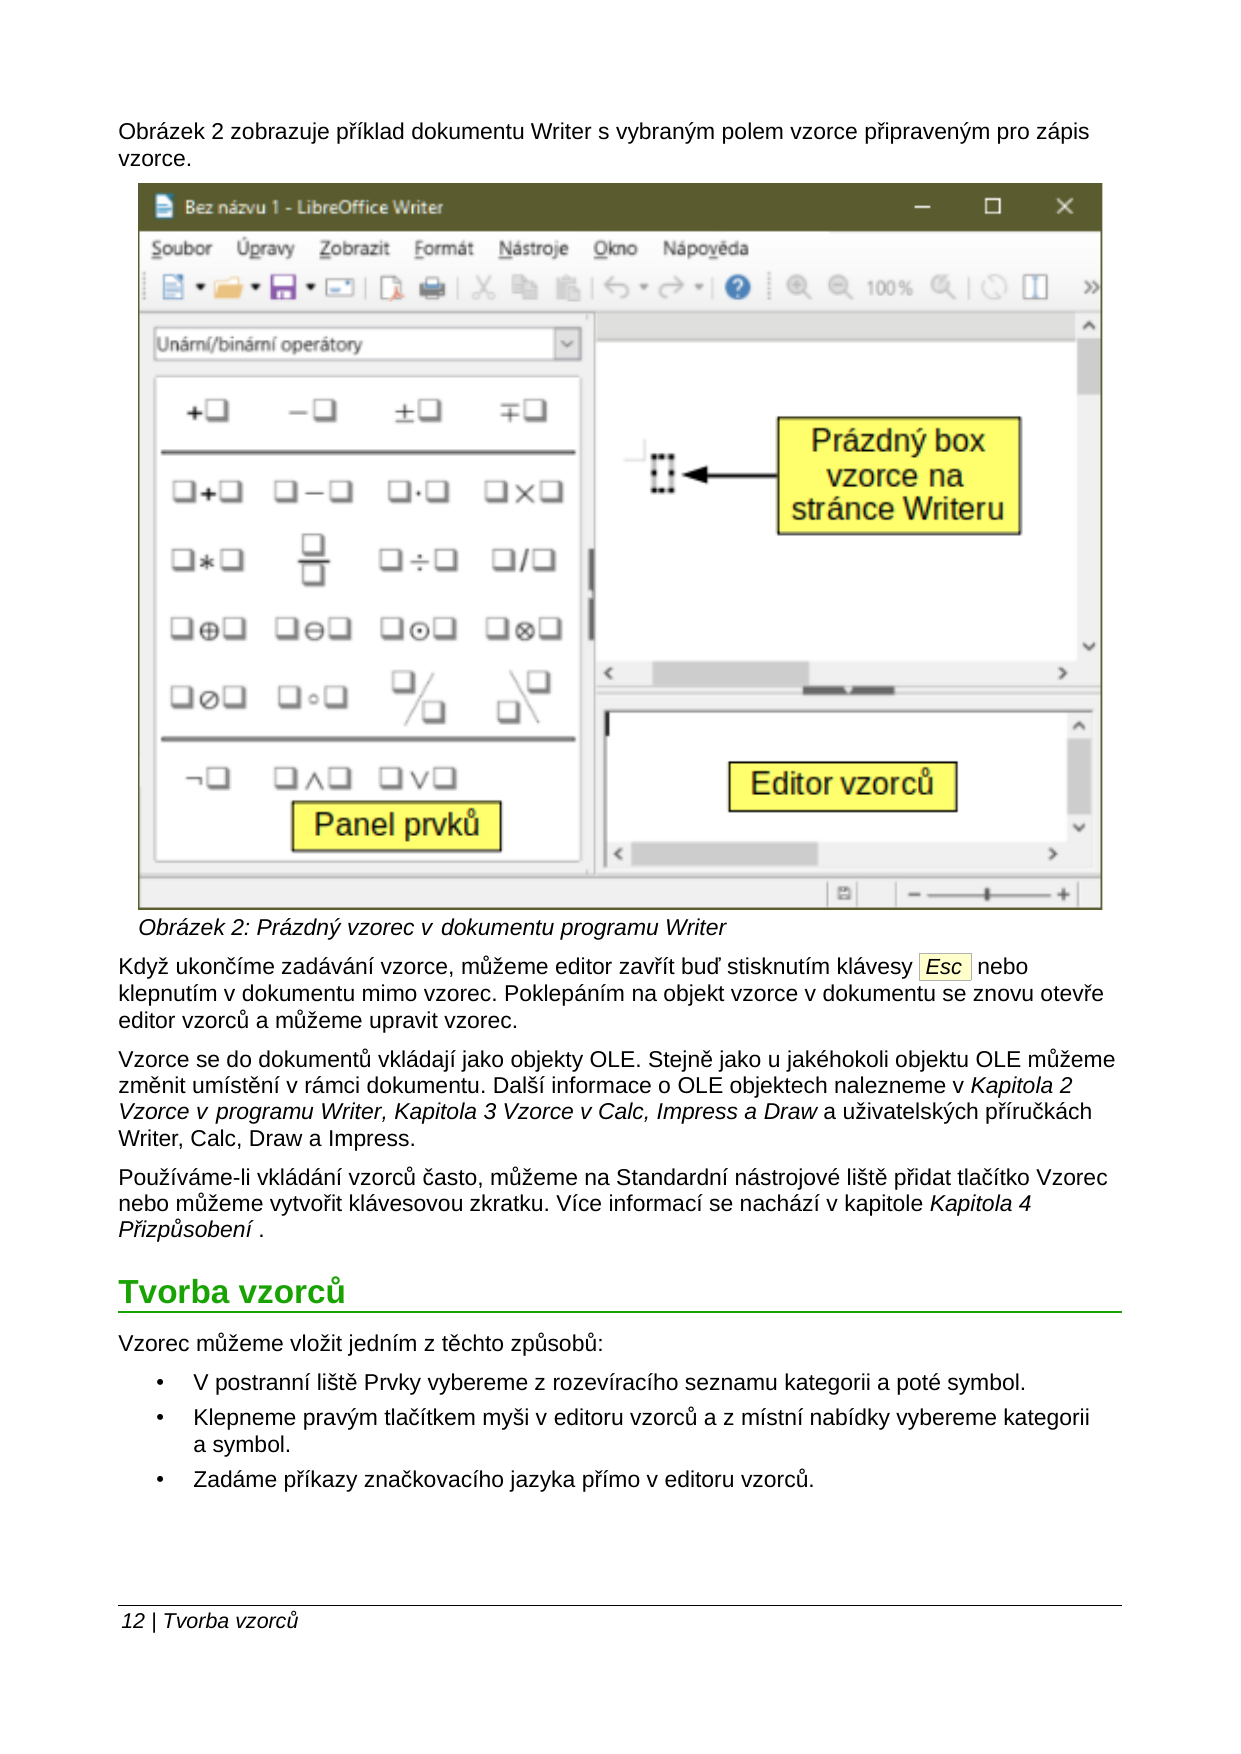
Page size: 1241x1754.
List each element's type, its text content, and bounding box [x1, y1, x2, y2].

text Vzorec můžeme vložit jedním z těchto způsobů: [118, 1330, 1122, 1357]
list Zadáme příkazy značkovacího jazyka přímo v editoru vzorců. [156, 1466, 1122, 1492]
text Když ukončíme zadávání vzorce, můžeme editor zavřít buď stisknutím klávesy Esc nebo klepnutím v dokumentu mimo vzorec. Poklepáním na objekt vzorce v dokumentu se znovu otevře editor vzorců a můžeme upravit vzorec. [118, 953, 1122, 1033]
subtitle Tvorba vzorců [118, 1272, 1122, 1311]
text Obrázek 2 zobrazuje příklad dokumentu Writer s vybraným polem vzorce připraveným pro zápis vzorce. [118, 118, 1122, 171]
list V postranní liště Prvky vybereme z rozevíracího seznamu kategorii a poté symbol. [156, 1369, 1122, 1396]
list Klepneme pravým tlačítkem myši v editoru vzorců a z místní nabídky vybereme kategorii a symbol. [156, 1404, 1122, 1457]
picture [138, 183, 1103, 910]
text Vzorce se do dokumentů vkládají jako objekty OLE. Stejně jako u jakéhokoli objektu OLE můžeme změnit umístění v rámci dokumentu. Další informace o OLE objektech nalezneme v Kapitola 2 Vzorce v programu Writer, Kapitola 3 Vzorce v Calc, Impress a Draw a uživatelských příručkách Writer, Calc, Draw a Impress. [118, 1046, 1122, 1151]
text Obrázek 2: Prázdný vzorec v dokumentu programu Writer [138, 910, 1102, 941]
text Používáme-li vkládání vzorců často, můžeme na Standardní nástrojové liště přidat tlačítko Vzorec nebo můžeme vytvořit klávesovou zkratku. Více informací se nachází v kapitole Kapitola 4 Přizpůsobení . [118, 1163, 1122, 1243]
